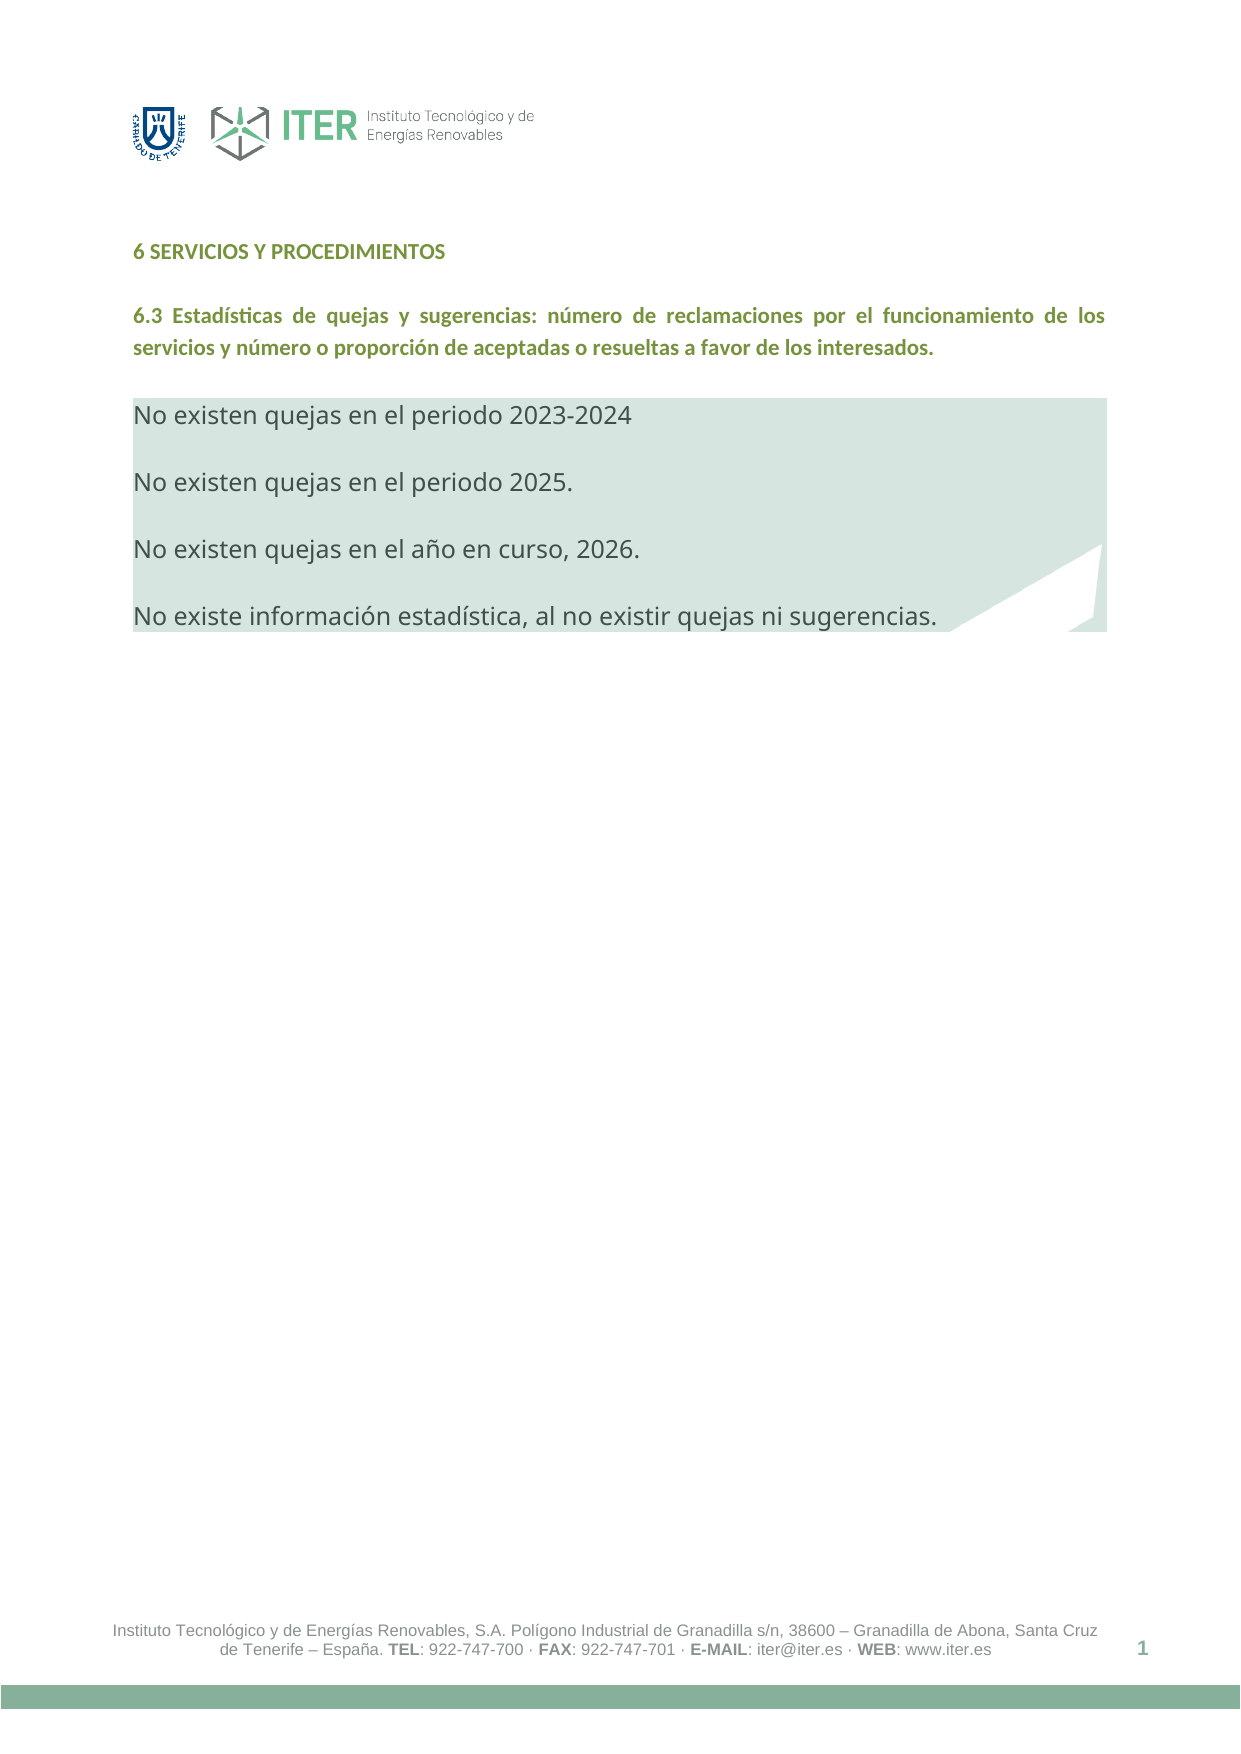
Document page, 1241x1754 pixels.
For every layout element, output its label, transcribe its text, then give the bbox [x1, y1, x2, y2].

text No existen quejas en el periodo 2025. [133, 465, 1107, 499]
text No existen quejas en el año en curso, 2026. [133, 532, 1107, 566]
text No existe información estadística, al no existir quejas ni sugerencias. [133, 598, 1006, 632]
text 6 SERVICIOS Y PROCEDIMIENTOS [133, 237, 1107, 265]
text No existen quejas en el periodo 2023-2024 [133, 398, 1107, 432]
text 6.3 Estadísticas de quejas y sugerencias: número de reclamaciones por el funcionamiento de los servicios y número o proporción de aceptadas o resueltas a favor de los interesados. [133, 301, 1107, 361]
